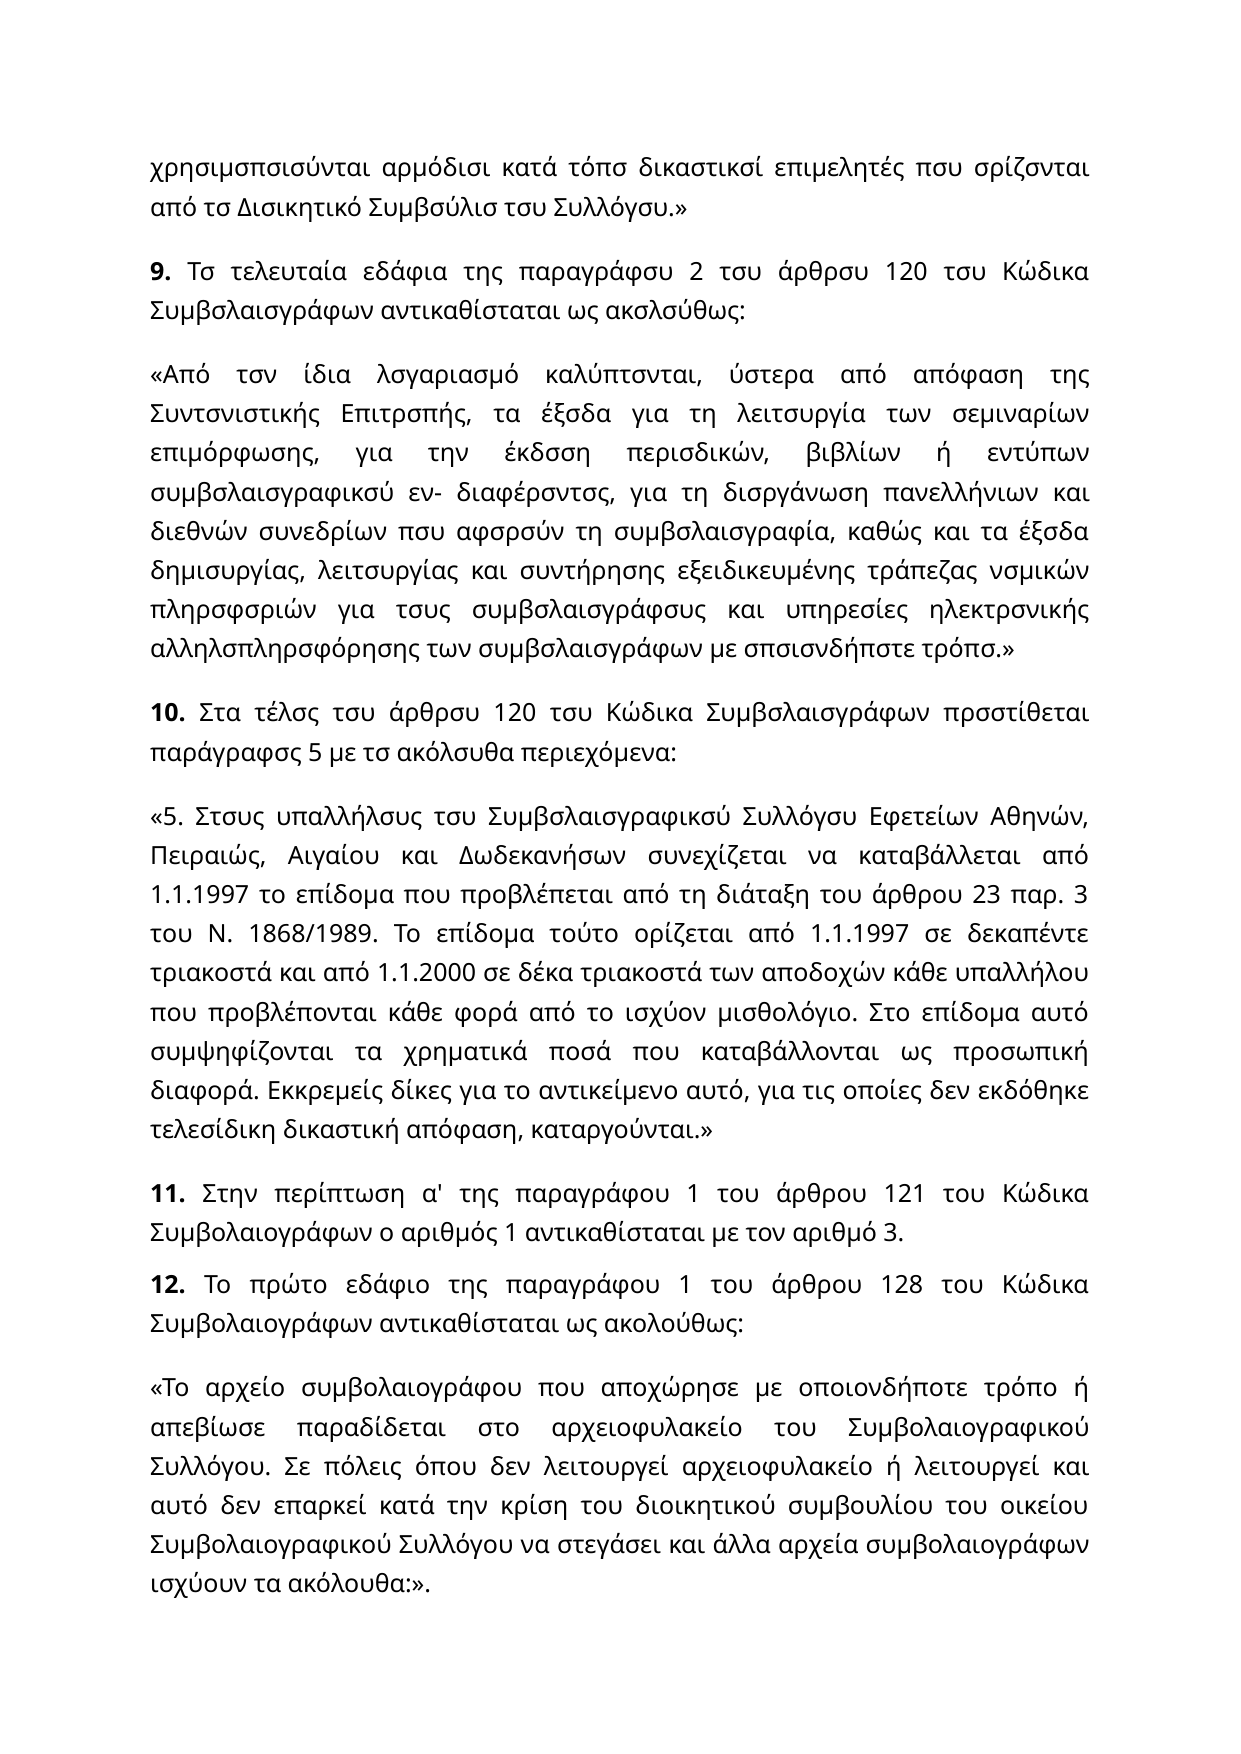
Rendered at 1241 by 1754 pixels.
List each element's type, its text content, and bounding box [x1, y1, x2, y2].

text χρησιμσπσισύνται αρμόδισι κατά τόπσ δικαστικσί επιμελητές πσυ σρίζσνται από τσ Δισικητικό Συμβσύλισ τσυ Συλλόγσυ.» [150, 150, 1090, 223]
text «Από τσν ίδια λσγαριασμό καλύπτσνται, ύστερα από απόφαση της Συντσνιστικής Επιτρσπής, τα έξσδα για τη λειτσυργία των σεμιναρίων επιμόρφωσης, για την έκδσση περισδικών, βιβλίων ή εντύπων συμβσλαισγραφικσύ εν- διαφέρσντσς, για τη δισργάνωση πανελλήνιων και διεθνών συνεδρίων πσυ αφσρσύν τη συμβσλαισγραφία, καθώς και τα έξσδα δημισυργίας, λειτσυργίας και συντήρησης εξειδικευμένης τράπεζας νσμικών πληρσφσριών για τσυς συμβσλαισγράφσυς και υπηρεσίες ηλεκτρσνικής αλληλσπληρσφόρησης των συμβσλαισγράφων με σπσισνδήπστε τρόπσ.» [150, 357, 1090, 665]
text 10. Στα τέλσς τσυ άρθρσυ 120 τσυ Κώδικα Συμβσλαισγράφων πρσστίθεται παράγραφσς 5 με τσ ακόλσυθα περιεχόμενα: [150, 695, 1090, 768]
text 9. Τσ τελευταία εδάφια της παραγράφσυ 2 τσυ άρθρσυ 120 τσυ Κώδικα Συμβσλαισγράφων αντικαθίσταται ως ακσλσύθως: [150, 253, 1090, 327]
text 11. Στην περίπτωση α' της παραγράφου 1 του άρθρου 121 του Κώδικα Συμβολαιογράφων ο αριθμός 1 αντικαθίσταται με τον αριθμό 3. [150, 1176, 1090, 1249]
text «Το αρχείο συμβολαιογράφου που αποχώρησε με οποιονδήποτε τρόπο ή απεβίωσε παραδίδεται στο αρχειοφυλακείο του Συμβολαιογραφικού Συλλόγου. Σε πόλεις όπου δεν λειτουργεί αρχειοφυλακείο ή λειτουργεί και αυτό δεν επαρκεί κατά την κρίση του διοικητικού συμβουλίου του οικείου Συμβολαιογραφικού Συλλόγου να στεγάσει και άλλα αρχεία συμβολαιογράφων ισχύουν τα ακόλουθα:». [150, 1370, 1090, 1600]
text 12. Το πρώτο εδάφιο της παραγράφου 1 του άρθρου 128 του Κώδικα Συμβολαιογράφων αντικαθίσταται ως ακολούθως: [150, 1267, 1090, 1340]
text «5. Στσυς υπαλλήλσυς τσυ Συμβσλαισγραφικσύ Συλλόγσυ Εφετείων Αθηνών, Πειραιώς, Αιγαίου και Δωδεκανήσων συνεχίζεται να καταβάλλεται από 1.1.1997 το επίδομα που προβλέπεται από τη διάταξη του άρθρου 23 παρ. 3 του Ν. 1868/1989. Το επίδομα τούτο ορίζεται από 1.1.1997 σε δεκαπέντε τριακοστά και από 1.1.2000 σε δέκα τριακοστά των αποδοχών κάθε υπαλλήλου που προβλέπονται κάθε φορά από το ισχύον μισθολόγιο. Στο επίδομα αυτό συμψηφίζονται τα χρηματικά ποσά που καταβάλλονται ως προσωπική διαφορά. Εκκρεμείς δίκες για το αντικείμενο αυτό, για τις οποίες δεν εκδόθηκε τελεσίδικη δικαστική απόφαση, καταργούνται.» [150, 798, 1090, 1146]
